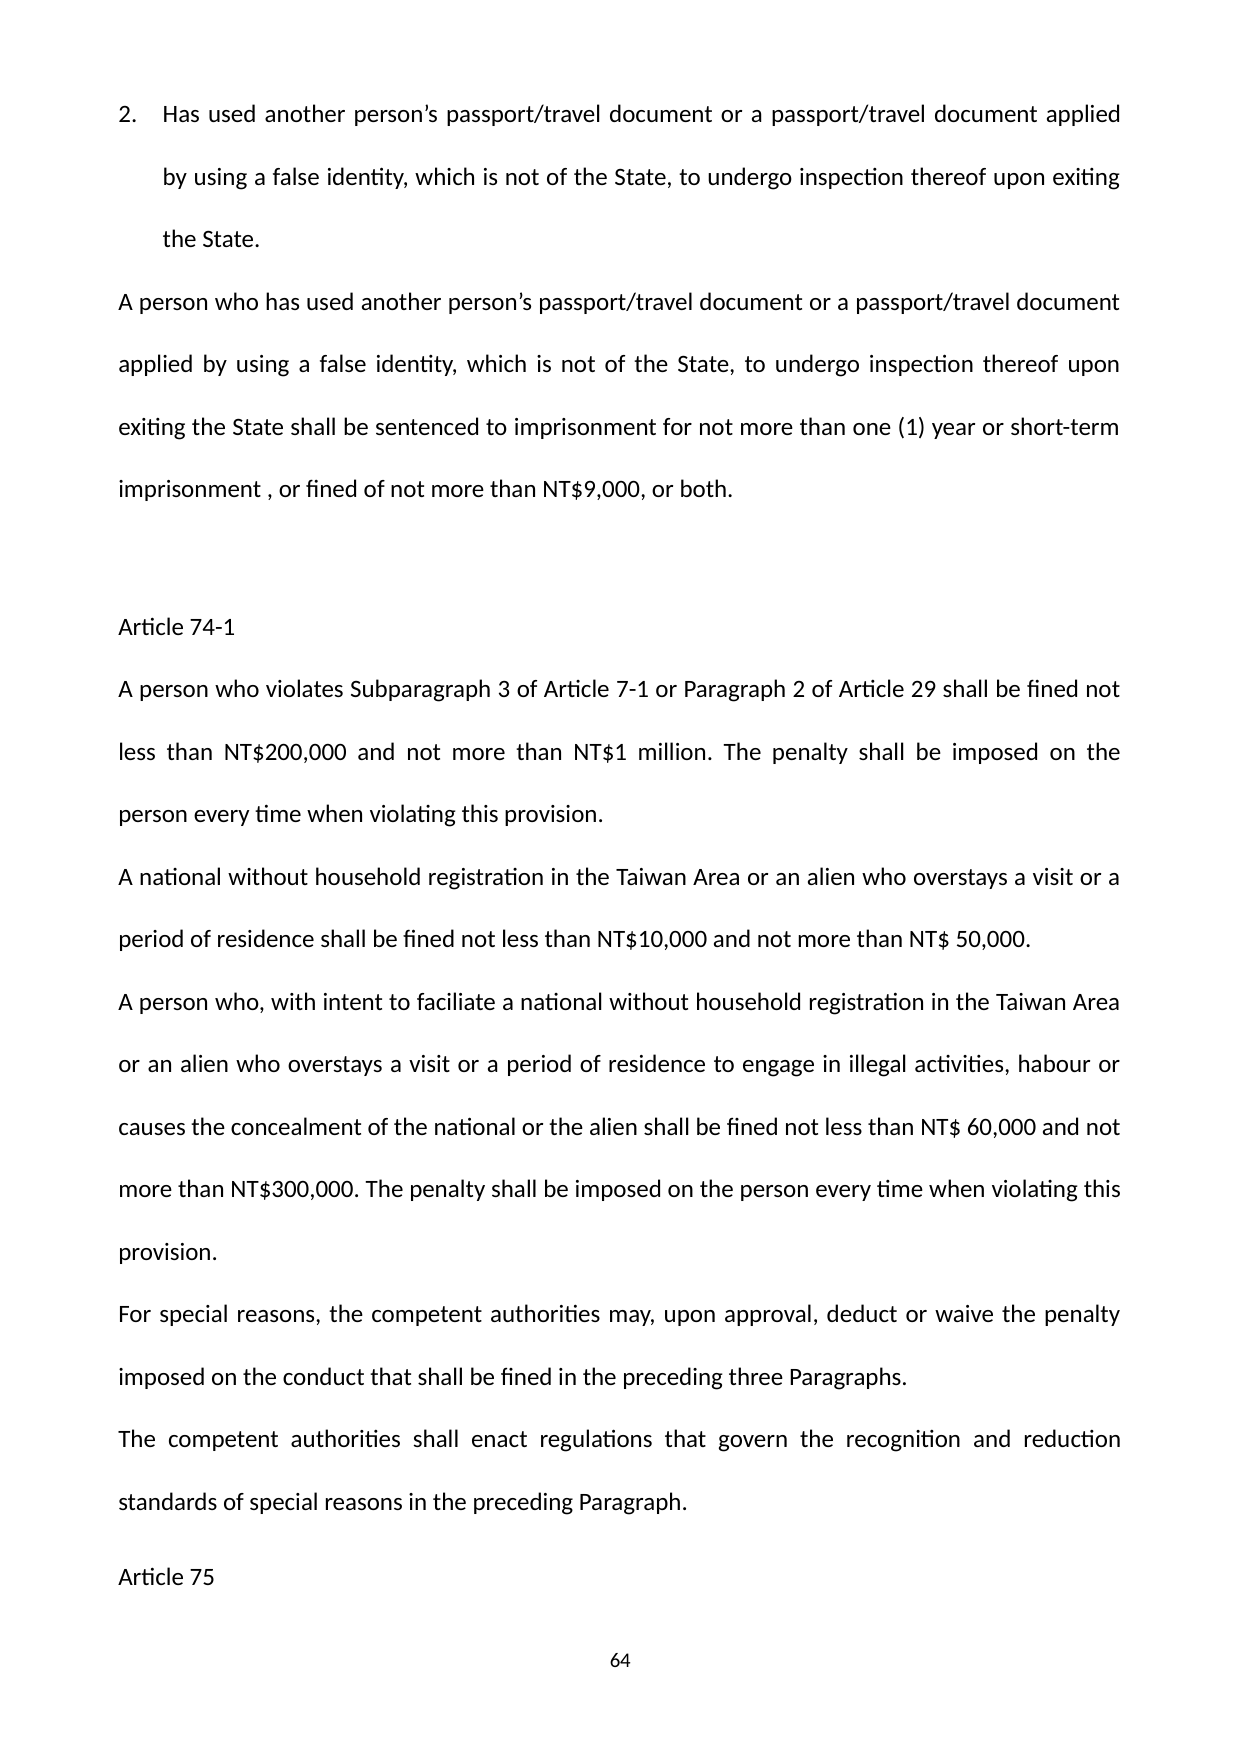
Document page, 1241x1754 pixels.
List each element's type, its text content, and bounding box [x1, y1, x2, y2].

text Article 74-1 [118, 584, 1122, 647]
text Article 75 [118, 1534, 1122, 1597]
text A person who has used another person’s passport/travel document or a passport/travel document applied by using a false identity, which is not of the State, to undergo inspection thereof upon exiting the State shall be sentenced to imprisonment for not more than one (1) year or short-term imprisonment , or fined of not more than NT$9,000, or both. [118, 259, 1122, 509]
text The competent authorities shall enact regulations that govern the recognition and reduction standards of special reasons in the preceding Paragraph. [118, 1397, 1122, 1522]
list Has used another person’s passport/travel document or a passport/travel document applied by using a false identity, which is not of the State, to undergo inspection thereof upon exiting the State. [118, 72, 1122, 259]
text A person who, with intent to faciliate a national without household registration in the Taiwan Area or an alien who overstays a visit or a period of residence to engage in illegal activities, habour or causes the concealment of the national or the alien shall be fined not less than NT$ 60,000 and not more than NT$300,000. The penalty shall be imposed on the person every time when violating this provision. [118, 959, 1122, 1272]
text For special reasons, the competent authorities may, upon approval, deduct or waive the penalty imposed on the conduct that shall be fined in the preceding three Paragraphs. [118, 1272, 1122, 1397]
text A national without household registration in the Taiwan Area or an alien who overstays a visit or a period of residence shall be fined not less than NT$10,000 and not more than NT$ 50,000. [118, 834, 1122, 959]
text A person who violates Subparagraph 3 of Article 7-1 or Paragraph 2 of Article 29 shall be fined not less than NT$200,000 and not more than NT$1 million. The penalty shall be imposed on the person every time when violating this provision. [118, 647, 1122, 834]
